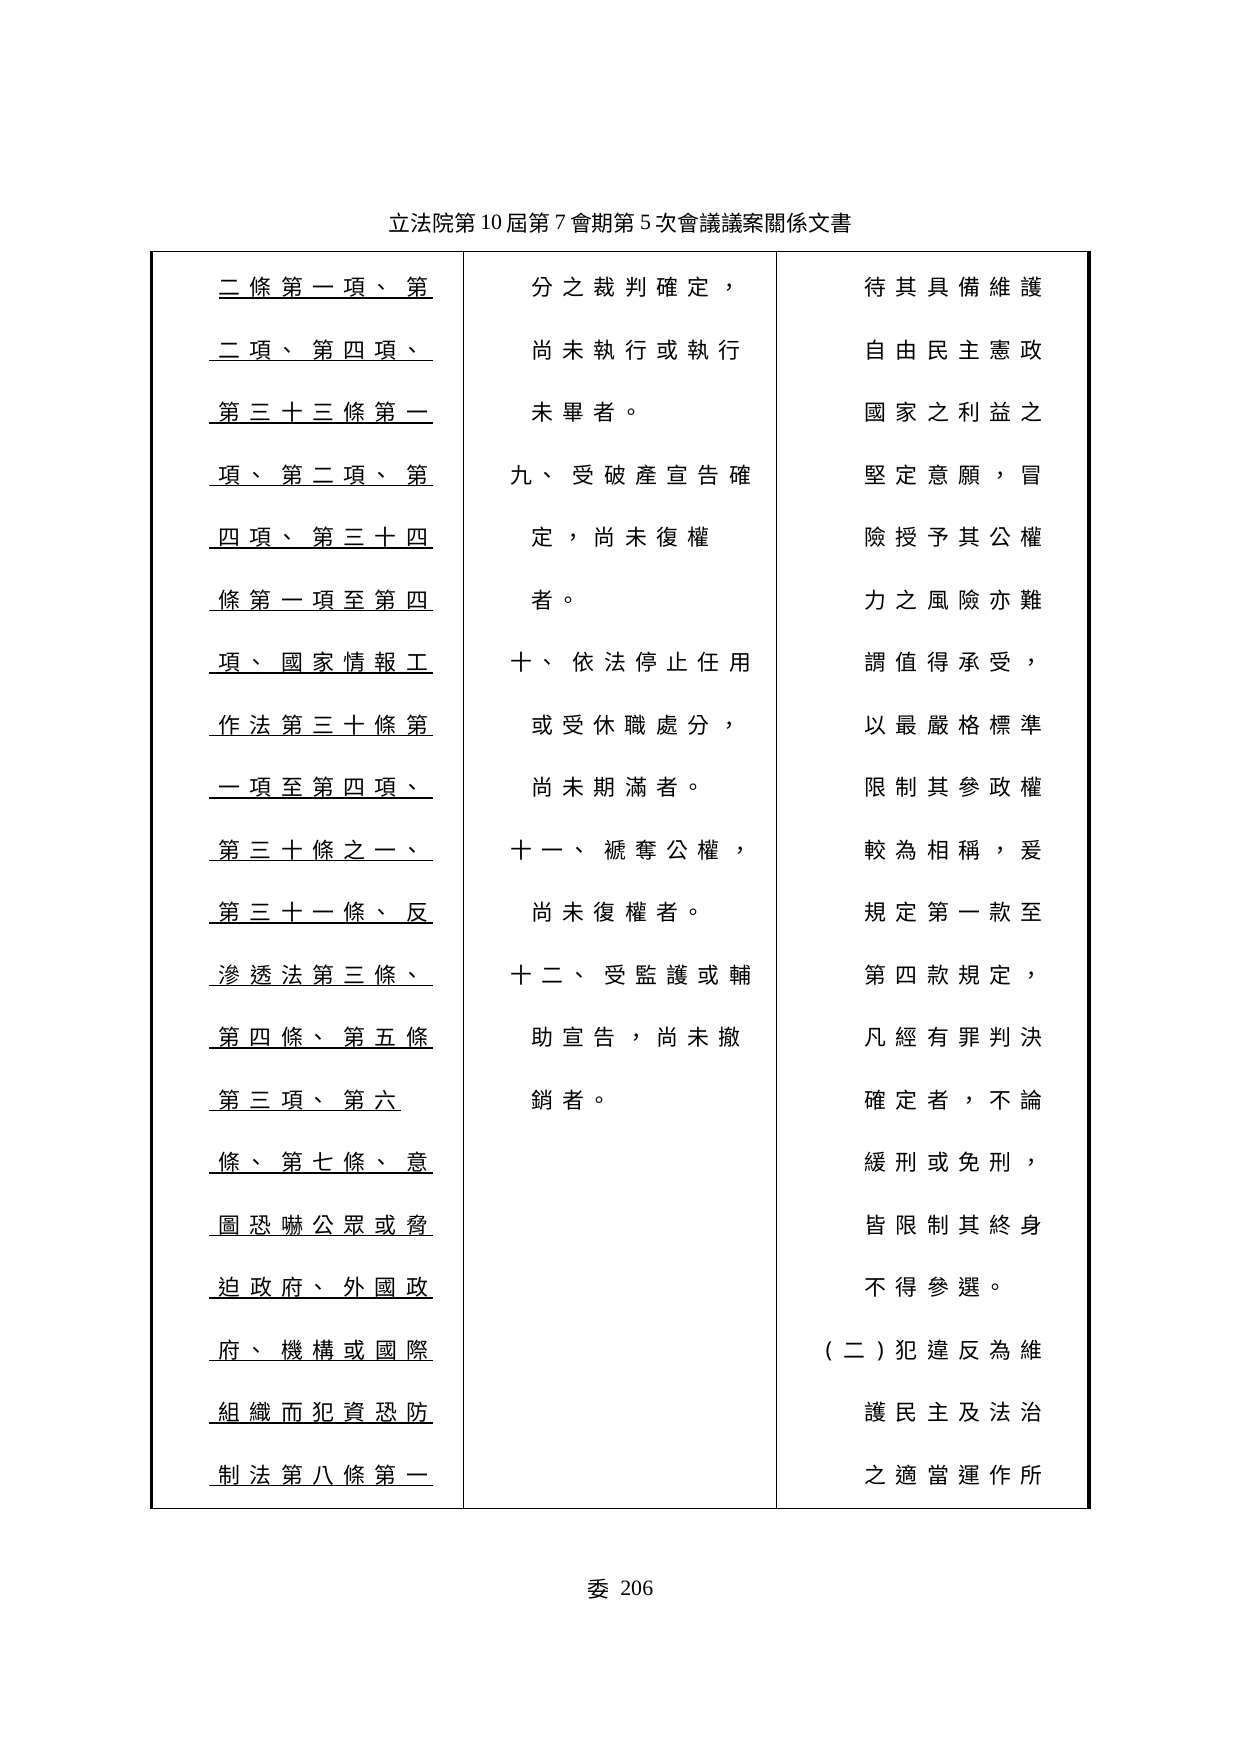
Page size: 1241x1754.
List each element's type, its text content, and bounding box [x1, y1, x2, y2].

table_cell 待其具備維護自由民主憲政國家之利益之堅定意願，冒險授予其公權力之風險亦難謂值得承受，以最嚴格標準限制其參政權較為相稱，爰規定第一款至第四款規定，凡經有罪判決確定者，不論緩刑或免刑，皆限制其終身不得參選。 (二)犯違反為維護民主及法治之適當運作所 [777, 252, 1087, 1508]
table_cell 二條第一項、第二項、第四項、第三十三條第一項、第二項、第四項、第三十四條第一項至第四項、國家情報工作法第三十條第一項至第四項、第三十條之一、第三十一條、反滲透法第三條、第四條、第五條第三項、第六條、第七條、意圖恐嚇公眾或脅迫政府、外國政府、機構或國際組織而犯資恐防制法第八條第一 [153, 252, 463, 1508]
table_cell 分之裁判確定，尚未執行或執行未畢者。 九、受破產宣告確定，尚未復權者。 十、依法停止任用或受休職處分，尚未期滿者。 十一、褫奪公權，尚未復權者。 十二、受監護或輔助宣告，尚未撤銷者。 [464, 252, 776, 1508]
